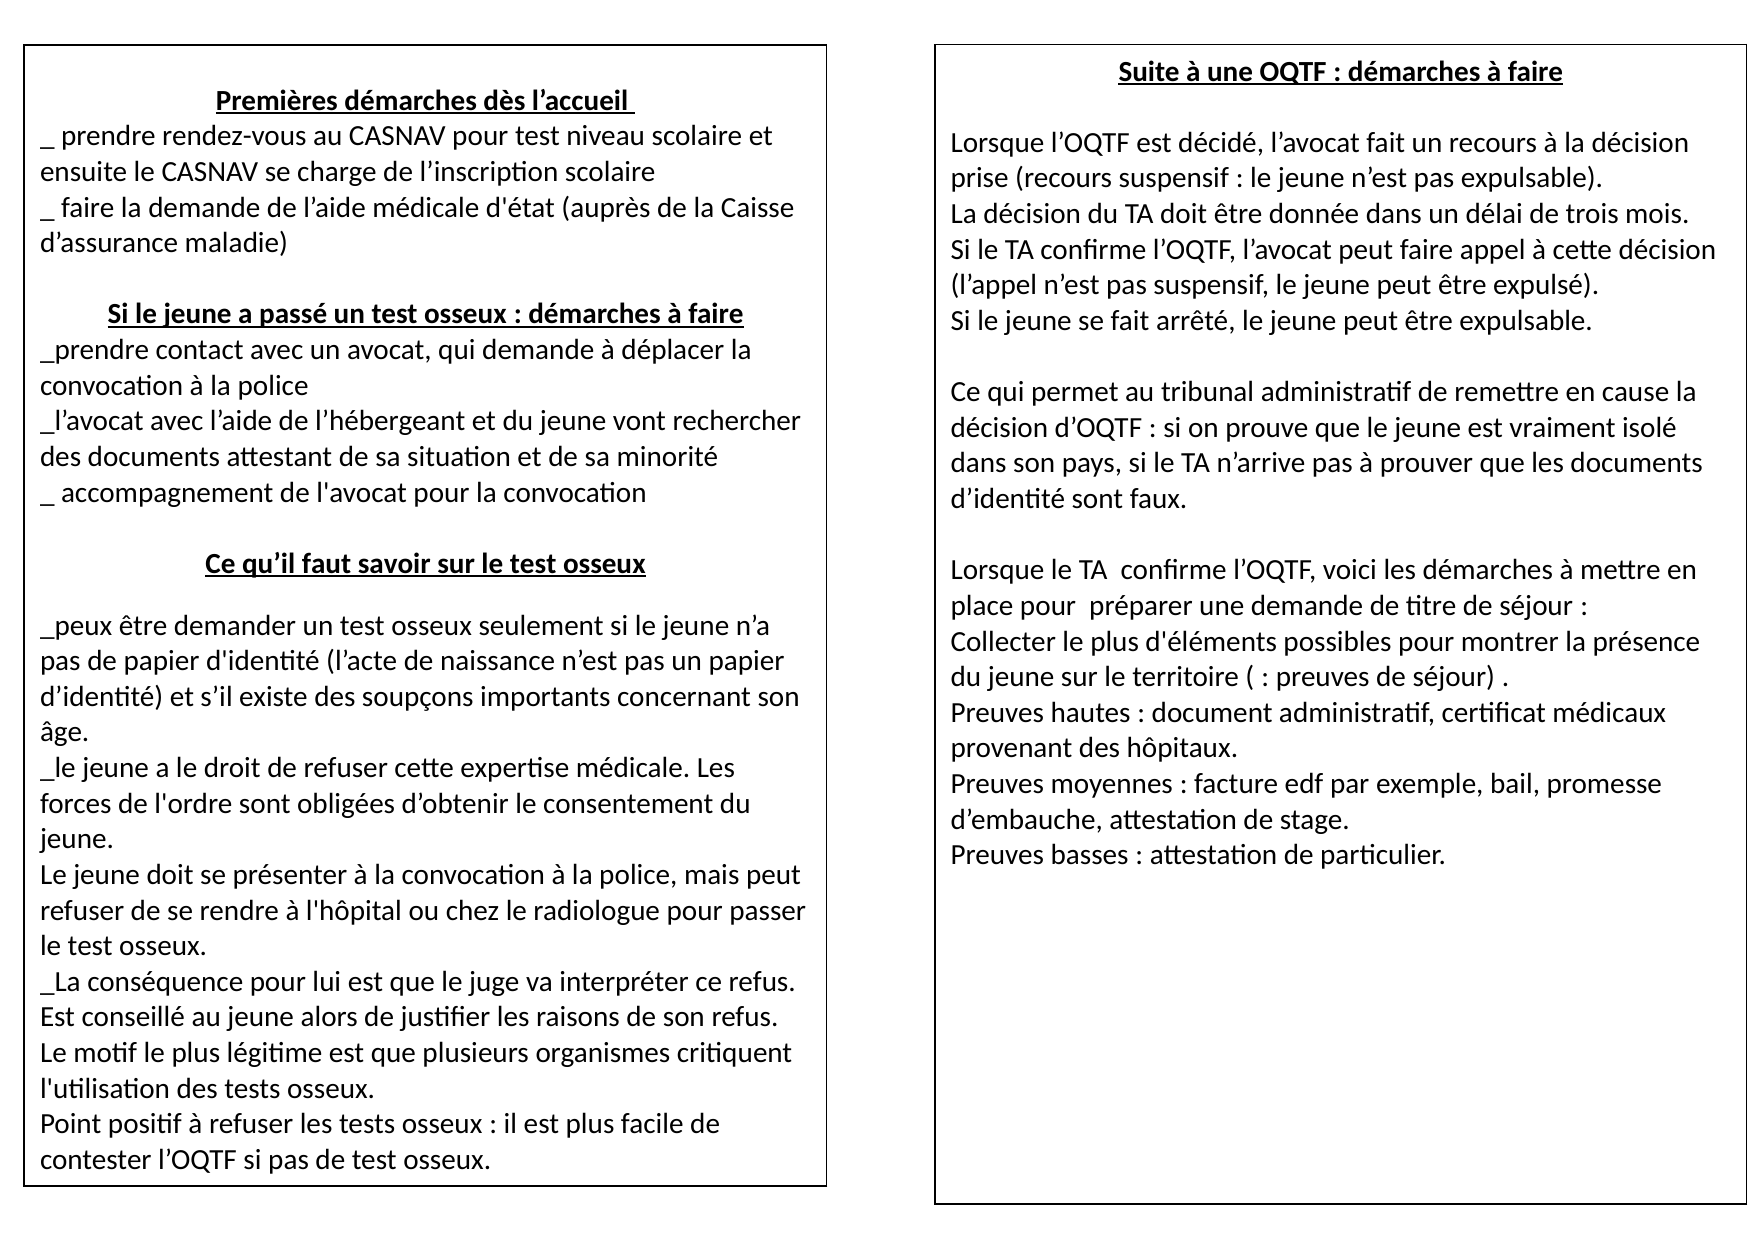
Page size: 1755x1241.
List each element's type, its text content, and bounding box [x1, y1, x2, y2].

text _ prendre rendez-vous au CASNAV pour test niveau scolaire et ensuite le CASNAV se charge de l’inscription scolaire [40, 117, 811, 189]
text Collecter le plus d'éléments possibles pour montrer la présence du jeune sur le territoire ( : preuves de séjour) . [950, 623, 1731, 694]
text _l’avocat avec l’aide de l’hébergeant et du jeune vont rechercher des documents attestant de sa situation et de sa minorité [40, 402, 811, 474]
text Preuves basses : attestation de particulier. [950, 836, 1731, 872]
text _le jeune a le droit de refuser cette expertise médicale. Les forces de l'ordre sont obligées d’obtenir le consentement du jeune. [40, 749, 811, 856]
text Si le jeune se fait arrêté, le jeune peut être expulsable. [950, 302, 1731, 338]
text _ accompagnement de l'avocat pour la convocation [40, 474, 811, 509]
text Preuves moyennes : facture edf par exemple, bail, promesse d’embauche, attestation de stage. [950, 765, 1731, 836]
text Le jeune doit se présenter à la convocation à la police, mais peut refuser de se rendre à l'hôpital ou chez le radiologue pour passer le test osseux. [40, 856, 811, 963]
text La décision du TA doit être donnée dans un délai de trois mois. [950, 195, 1731, 231]
text Preuves hautes : document administratif, certificat médicaux provenant des hôpitaux. [950, 694, 1731, 765]
text Point positif à refuser les tests osseux : il est plus facile de contester l’OQTF si pas de test osseux. [40, 1105, 811, 1177]
text _prendre contact avec un avocat, qui demande à déplacer la convocation à la police [40, 331, 811, 402]
text Si le jeune a passé un test osseux : démarches à faire [40, 296, 811, 331]
text Premières démarches dès l’accueil [40, 82, 811, 117]
text Ce qui permet au tribunal administratif de remettre en cause la décision d’OQTF : si on prouve que le jeune est vraiment isolé dans son pays, si le TA n’arrive pas à prouver que les documents d’identité sont faux. [950, 373, 1731, 516]
text Si le TA confirme l’OQTF, l’avocat peut faire appel à cette décision (l’appel n’est pas suspensif, le jeune peut être expulsé). [950, 231, 1731, 302]
text Suite à une OQTF : démarches à faire [950, 53, 1731, 88]
text _peux être demander un test osseux seulement si le jeune n’a pas de papier d'identité (l’acte de naissance n’est pas un papier d’identité) et s’il existe des soupçons importants concernant son âge. [40, 607, 811, 749]
text Ce qu’il faut savoir sur le test osseux [40, 545, 811, 581]
text Lorsque l’OQTF est décidé, l’avocat fait un recours à la décision prise (recours suspensif : le jeune n’est pas expulsable). [950, 124, 1731, 195]
text _ faire la demande de l’aide médicale d'état (auprès de la Caisse d’assurance maladie) [40, 189, 811, 260]
text _La conséquence pour lui est que le juge va interpréter ce refus. Est conseillé au jeune alors de justifier les raisons de son refus. Le motif le plus légitime est que plusieurs organismes critiquent l'utilisation des tests osseux. [40, 963, 811, 1105]
text Lorsque le TA confirme l’OQTF, voici les démarches à mettre en place pour préparer une demande de titre de séjour : [950, 551, 1731, 623]
